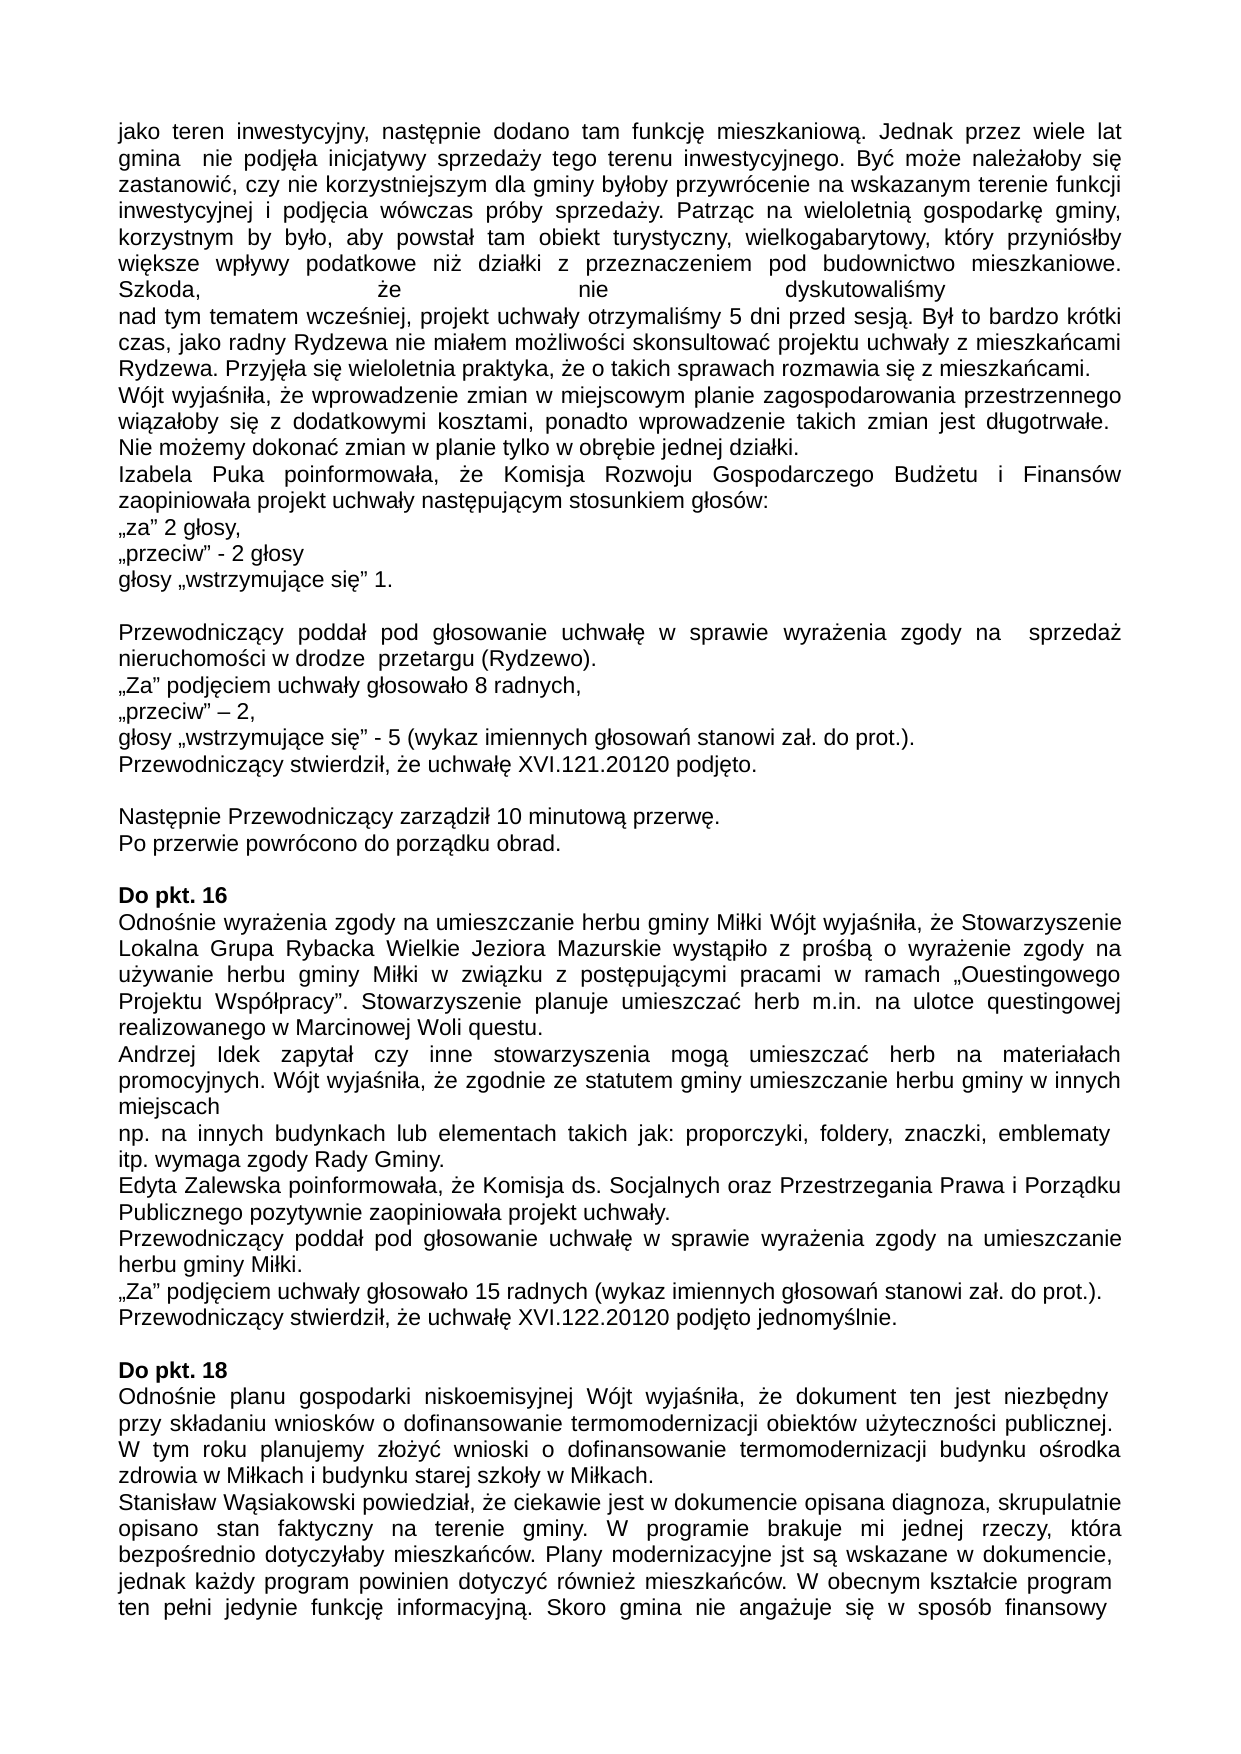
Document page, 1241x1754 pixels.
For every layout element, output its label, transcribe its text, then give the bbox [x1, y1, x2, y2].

text Po przerwie powrócono do porządku obrad. [118, 830, 1122, 856]
text Następnie Przewodniczący zarządził 10 minutową przerwę. [118, 803, 1122, 830]
text „Za” podjęciem uchwały głosowało 15 radnych (wykaz imiennych głosowań stanowi zał. do prot.). [118, 1278, 1122, 1304]
text Stanisław Wąsiakowski powiedział, że ciekawie jest w dokumencie opisana diagnoza, skrupulatnie opisano stan faktyczny na terenie gminy. W programie brakuje mi jednej rzeczy, która bezpośrednio dotyczyłaby mieszkańców. Plany modernizacyjne jst są wskazane w dokumencie, jednak każdy program powinien dotyczyć również mieszkańców. W obecnym kształcie program ten pełni jedynie funkcję informacyjną. Skoro gmina nie angażuje się w sposób finansowy [118, 1488, 1122, 1620]
text Przewodniczący poddał pod głosowanie uchwałę w sprawie wyrażenia zgody na umieszczanie herbu gminy Miłki. [118, 1225, 1122, 1278]
text głosy „wstrzymujące się” 1. [118, 566, 1122, 592]
text „przeciw” - 2 głosy [118, 540, 1122, 566]
text Przewodniczący stwierdził, że uchwałę XVI.122.20120 podjęto jednomyślnie. [118, 1304, 1122, 1330]
text Odnośnie wyrażenia zgody na umieszczanie herbu gminy Miłki Wójt wyjaśniła, że Stowarzyszenie Lokalna Grupa Rybacka Wielkie Jeziora Mazurskie wystąpiło z prośbą o wyrażenie zgody na używanie herbu gminy Miłki w związku z postępującymi pracami w ramach „Ouestingowego Projektu Współpracy”. Stowarzyszenie planuje umieszczać herb m.in. na ulotce questingowej realizowanego w Marcinowej Woli questu. [118, 909, 1122, 1041]
text Odnośnie planu gospodarki niskoemisyjnej Wójt wyjaśniła, że dokument ten jest niezbędny przy składaniu wniosków o dofinansowanie termomodernizacji obiektów użyteczności publicznej. W tym roku planujemy złożyć wnioski o dofinansowanie termomodernizacji budynku ośrodka zdrowia w Miłkach i budynku starej szkoły w Miłkach. [118, 1383, 1122, 1488]
text Przewodniczący stwierdził, że uchwałę XVI.121.20120 podjęto. [118, 751, 1122, 777]
text Izabela Puka poinformowała, że Komisja Rozwoju Gospodarczego Budżetu i Finansów zaopiniowała projekt uchwały następującym stosunkiem głosów: [118, 461, 1122, 513]
text Przewodniczący poddał pod głosowanie uchwałę w sprawie wyrażenia zgody na sprzedaż nieruchomości w drodze przetargu (Rydzewo). [118, 619, 1122, 672]
text Andrzej Idek zapytał czy inne stowarzyszenia mogą umieszczać herb na materiałach promocyjnych. Wójt wyjaśniła, że zgodnie ze statutem gminy umieszczanie herbu gminy w innych miejscach np. na innych budynkach lub elementach takich jak: proporczyki, foldery, znaczki, emblematy itp. wymaga zgody Rady Gminy. [118, 1041, 1122, 1172]
text „Za” podjęciem uchwały głosowało 8 radnych, [118, 672, 1122, 698]
text Wójt wyjaśniła, że wprowadzenie zmian w miejscowym planie zagospodarowania przestrzennego wiązałoby się z dodatkowymi kosztami, ponadto wprowadzenie takich zmian jest długotrwałe. Nie możemy dokonać zmian w planie tylko w obrębie jednej działki. [118, 382, 1122, 461]
text Do pkt. 16 [118, 882, 1122, 909]
text Edyta Zalewska poinformowała, że Komisja ds. Socjalnych oraz Przestrzegania Prawa i Porządku Publicznego pozytywnie zaopiniowała projekt uchwały. [118, 1172, 1122, 1225]
text „za” 2 głosy, [118, 513, 1122, 540]
text „przeciw” – 2, [118, 698, 1122, 724]
text głosy „wstrzymujące się” - 5 (wykaz imiennych głosowań stanowi zał. do prot.). [118, 724, 1122, 751]
text Do pkt. 18 [118, 1357, 1122, 1383]
text jako teren inwestycyjny, następnie dodano tam funkcję mieszkaniową. Jednak przez wiele lat gmina nie podjęła inicjatywy sprzedaży tego terenu inwestycyjnego. Być może należałoby się zastanowić, czy nie korzystniejszym dla gminy byłoby przywrócenie na wskazanym terenie funkcji inwestycyjnej i podjęcia wówczas próby sprzedaży. Patrząc na wieloletnią gospodarkę gminy, korzystnym by było, aby powstał tam obiekt turystyczny, wielkogabarytowy, który przyniósłby większe wpływy podatkowe niż działki z przeznaczeniem pod budownictwo mieszkaniowe. Szkoda, że nie dyskutowaliśmy nad tym tematem wcześniej, projekt uchwały otrzymaliśmy 5 dni przed sesją. Był to bardzo krótki czas, jako radny Rydzewa nie miałem możliwości skonsultować projektu uchwały z mieszkańcami Rydzewa. Przyjęła się wieloletnia praktyka, że o takich sprawach rozmawia się z mieszkańcami. [118, 118, 1122, 382]
